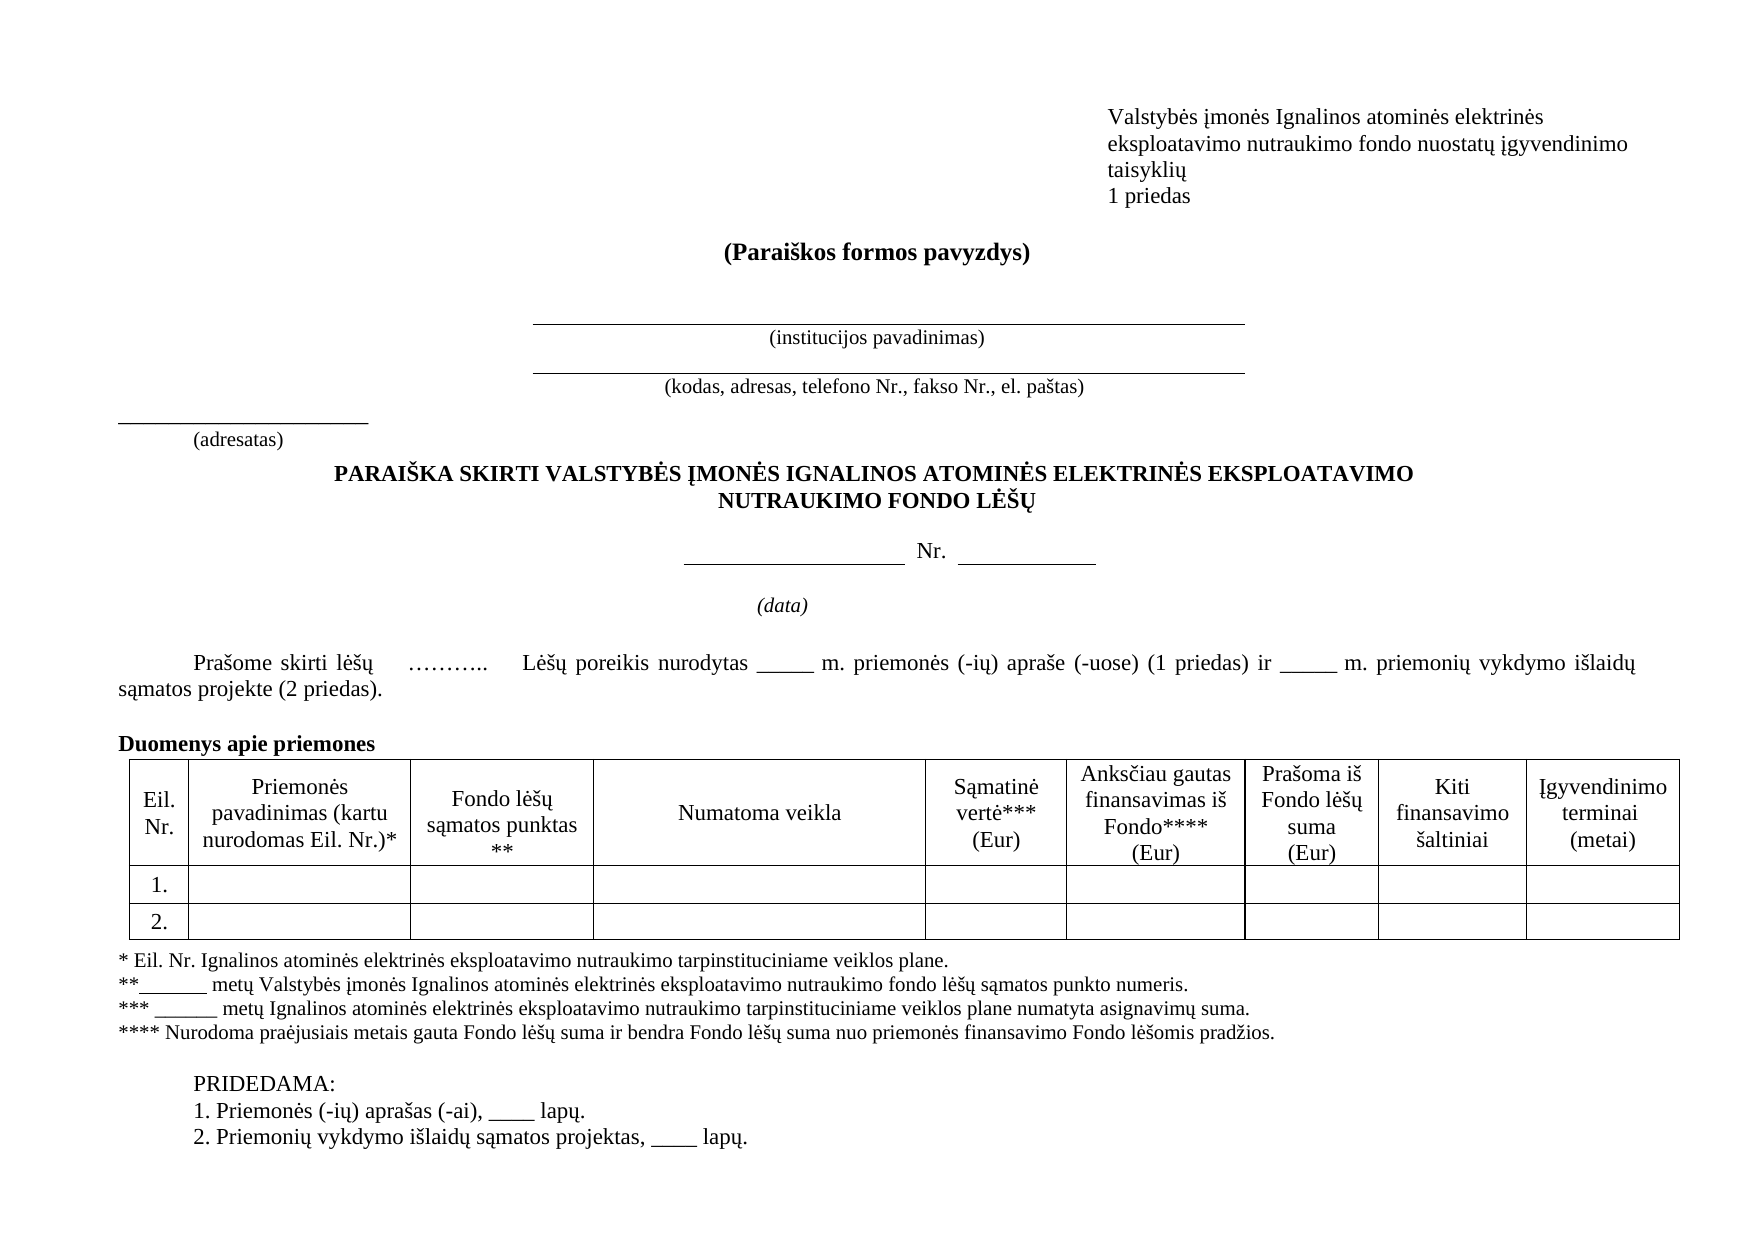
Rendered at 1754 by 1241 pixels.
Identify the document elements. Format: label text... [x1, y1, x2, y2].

table_cell [189, 904, 410, 939]
table_cell [594, 866, 925, 902]
text (data) [643, 593, 1636, 617]
text 1 priedas [1107, 182, 1636, 209]
text **** Nurodoma praėjusiais metais gauta Fondo lėšų suma ir bendra Fondo lėšų suma nuo priemonės finansavimo Fondo lėšomis pradžios. [118, 1020, 1636, 1044]
table_cell [594, 904, 925, 939]
table_cell [1246, 904, 1378, 939]
table_cell [1379, 866, 1526, 902]
table_header [118, 537, 683, 563]
table_header [118, 295, 532, 324]
table_cell [1246, 866, 1378, 902]
table_cell [926, 904, 1066, 939]
table_cell [926, 866, 1066, 902]
text Duomenys apie priemones [118, 730, 1636, 757]
table_header Kiti finansavimo šaltiniai [1379, 760, 1526, 865]
text Valstybės įmonės Ignalinos atominės elektrinės eksploatavimo nutraukimo fondo nuostatų įgyvendinimo taisyklių [1107, 103, 1636, 182]
table_header [533, 349, 1245, 373]
table_cell [411, 904, 593, 939]
table_header Anksčiau gautas finansavimas iš Fondo**** (Eur) [1067, 760, 1244, 865]
table_header [1245, 349, 1658, 373]
table_header Fondo lėšų sąmatos punktas ** [411, 760, 593, 865]
text *** ______ metų Ignalinos atominės elektrinės eksploatavimo nutraukimo tarpinstituciniame veiklos plane numatyta asignavimų suma. [118, 996, 1636, 1020]
text * Eil. Nr. Ignalinos atominės elektrinės eksploatavimo nutraukimo tarpinstituciniame veiklos plane. ** metų Valstybės įmonės Ignalinos atominės elektrinės eksploatavimo nutraukimo fondo lėšų sąmatos punkto numeris. [118, 948, 1636, 996]
text Prašome skirti lėšų ……….. Lėšų poreikis nurodytas _____ m. priemonės (-ių) apraše (-uose) (1 priedas) ir _____ m. priemonių vykdymo išlaidų sąmatos projekte (2 priedas). [118, 649, 1636, 701]
table_cell [411, 866, 593, 902]
table_cell 2. [130, 904, 188, 939]
table_cell [1067, 866, 1244, 902]
table_header Sąmatinė vertė*** (Eur) [926, 760, 1066, 865]
table_header [684, 537, 905, 563]
table_header Eil. Nr. [130, 760, 188, 865]
table_cell [1527, 904, 1679, 939]
text 1. Priemonės (-ių) aprašas (-ai), ____ lapų. [118, 1097, 1636, 1123]
table_header Numatoma veikla [594, 760, 925, 865]
table_header Priemonės pavadinimas (kartu nurodomas Eil. Nr.)* [189, 760, 410, 865]
table_header [1245, 295, 1658, 324]
table_cell 1. [130, 866, 188, 902]
text (kodas, adresas, telefono Nr., fakso Nr., el. paštas) [118, 374, 1636, 398]
text PARAIŠKA SKIRTI VALSTYBĖS ĮMONĖS IGNALINOS ATOMINĖS ELEKTRINĖS EKSPLOATAVIMO [118, 460, 1636, 487]
table_header [533, 295, 1245, 324]
text (institucijos pavadinimas) [118, 325, 1636, 349]
text NUTRAUKIMO FONDO LĖŠŲ [118, 487, 1636, 513]
table_cell [1527, 866, 1679, 902]
table_cell [189, 866, 410, 902]
text ____________________ [118, 398, 1636, 427]
table_header Įgyvendinimo terminai (metai) [1527, 760, 1679, 865]
text (Paraiškos formos pavyzdys) [118, 237, 1636, 266]
table_header [1096, 537, 1658, 563]
text PRIDEDAMA: [118, 1070, 1636, 1097]
table_header [118, 349, 532, 373]
text (adresatas) [193, 427, 1636, 451]
table_cell [1379, 904, 1526, 939]
table_cell [1067, 904, 1244, 939]
table_header [958, 537, 1096, 563]
table_header Nr. [905, 537, 958, 563]
table_header Prašoma iš Fondo lėšų suma (Eur) [1246, 760, 1378, 865]
text 2. Priemonių vykdymo išlaidų sąmatos projektas, ____ lapų. [118, 1123, 1636, 1149]
